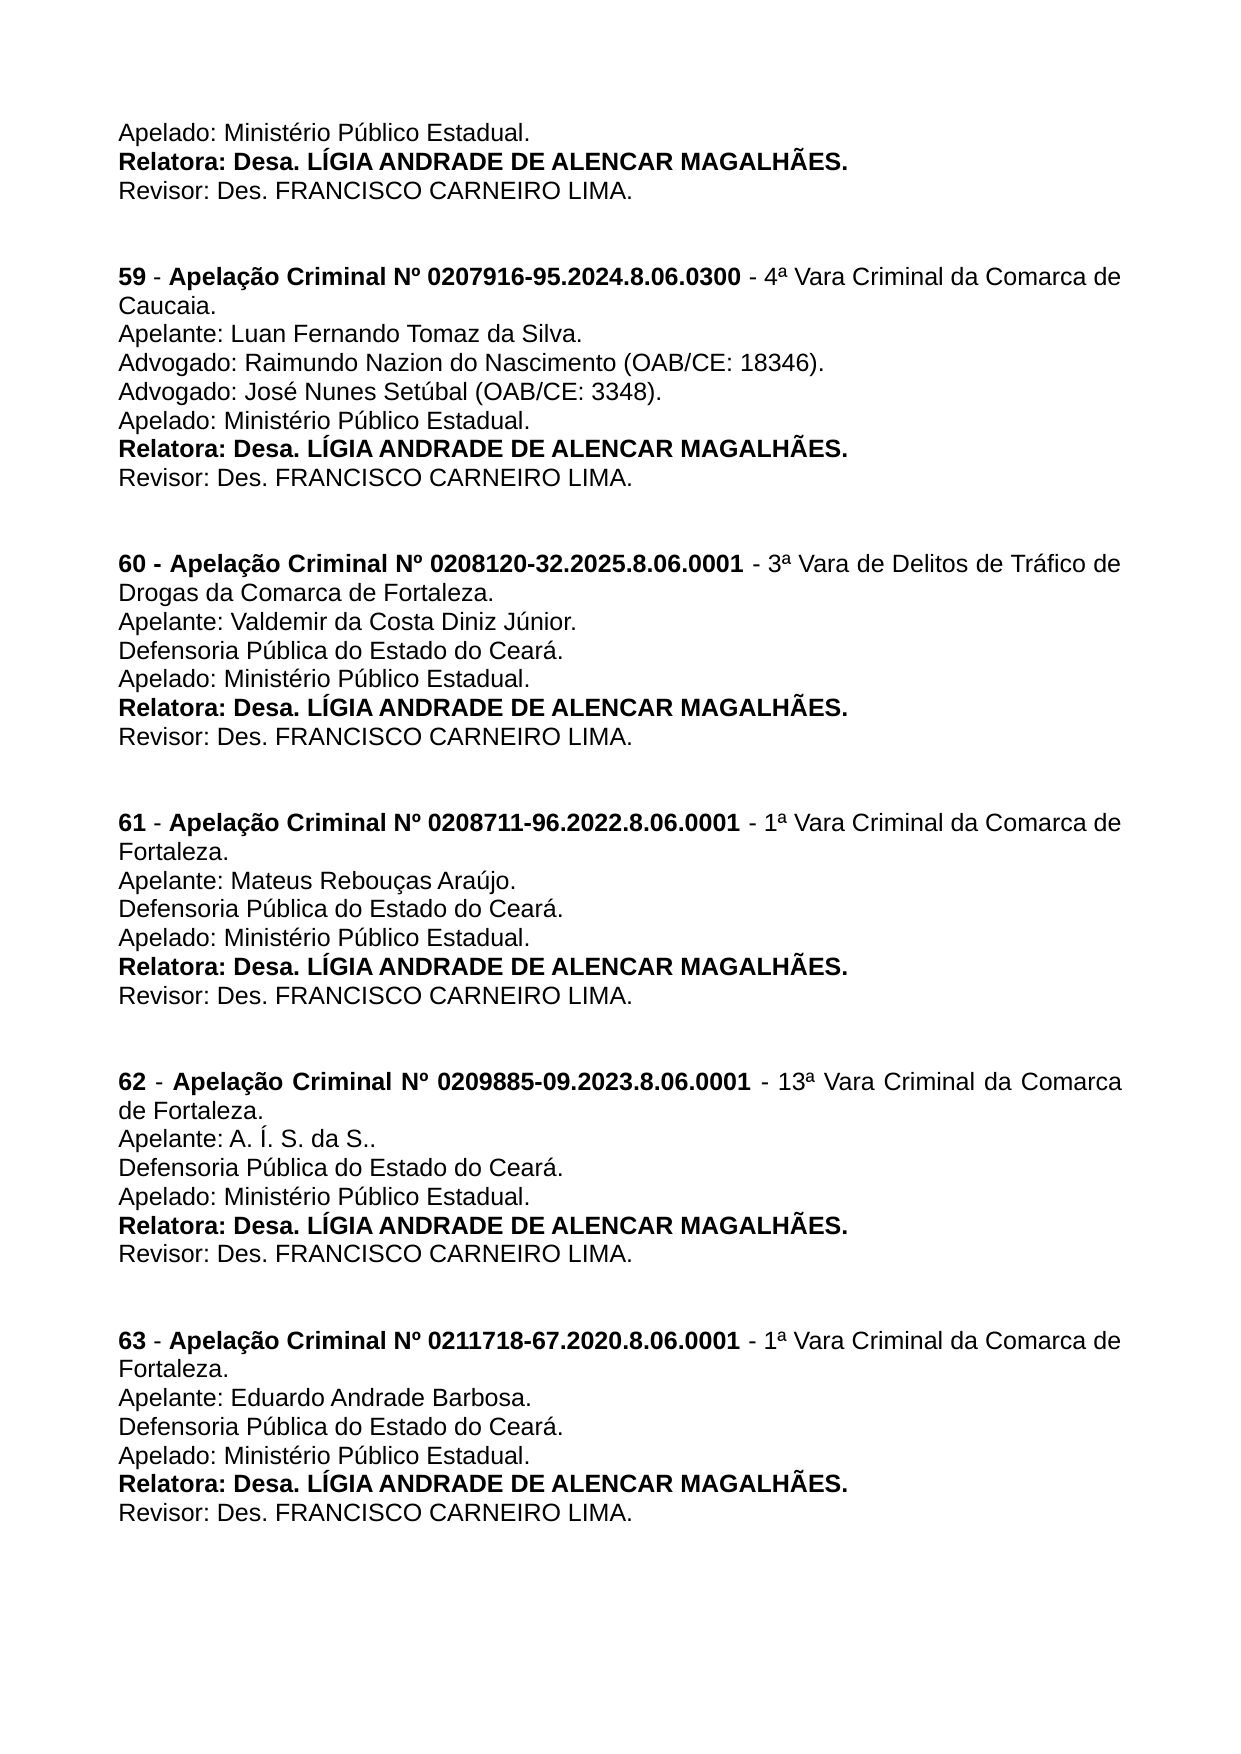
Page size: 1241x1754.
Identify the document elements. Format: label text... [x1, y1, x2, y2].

text Apelante: Luan Fernando Tomaz da Silva. [118, 319, 1122, 348]
text Revisor: Des. FRANCISCO CARNEIRO LIMA. [118, 463, 1122, 492]
text Advogado: Raimundo Nazion do Nascimento (OAB/CE: 18346). [118, 348, 1122, 377]
text Apelado: Ministério Público Estadual. [118, 1182, 1122, 1211]
text Revisor: Des. FRANCISCO CARNEIRO LIMA. [118, 981, 1122, 1009]
text Relatora: Desa. LÍGIA ANDRADE DE ALENCAR MAGALHÃES. [118, 952, 1122, 981]
text Apelado: Ministério Público Estadual. [118, 923, 1122, 952]
text Apelante: A. Í. S. da S.. [118, 1124, 1122, 1153]
text Defensoria Pública do Estado do Ceará. [118, 894, 1122, 923]
text Relatora: Desa. LÍGIA ANDRADE DE ALENCAR MAGALHÃES. [118, 1211, 1122, 1239]
text Apelado: Ministério Público Estadual. [118, 118, 1122, 147]
text 59 - Apelação Criminal Nº 0207916-95.2024.8.06.0300 - 4ª Vara Criminal da Comarca de Caucaia. [118, 262, 1122, 319]
text Apelado: Ministério Público Estadual. [118, 406, 1122, 434]
text Relatora: Desa. LÍGIA ANDRADE DE ALENCAR MAGALHÃES. [118, 434, 1122, 463]
text Revisor: Des. FRANCISCO CARNEIRO LIMA. [118, 722, 1122, 751]
text Relatora: Desa. LÍGIA ANDRADE DE ALENCAR MAGALHÃES. [118, 147, 1122, 176]
text Defensoria Pública do Estado do Ceará. [118, 636, 1122, 664]
text Apelado: Ministério Público Estadual. [118, 664, 1122, 693]
text 61 - Apelação Criminal Nº 0208711-96.2022.8.06.0001 - 1ª Vara Criminal da Comarca de Fortaleza. [118, 808, 1122, 866]
text Apelante: Valdemir da Costa Diniz Júnior. [118, 607, 1122, 636]
text 63 - Apelação Criminal Nº 0211718-67.2020.8.06.0001 - 1ª Vara Criminal da Comarca de Fortaleza. [118, 1326, 1122, 1383]
text Revisor: Des. FRANCISCO CARNEIRO LIMA. [118, 1498, 1122, 1527]
text Apelante: Eduardo Andrade Barbosa. [118, 1383, 1122, 1412]
text Apelante: Mateus Rebouças Araújo. [118, 866, 1122, 894]
text Revisor: Des. FRANCISCO CARNEIRO LIMA. [118, 1239, 1122, 1268]
text Defensoria Pública do Estado do Ceará. [118, 1412, 1122, 1441]
text Advogado: José Nunes Setúbal (OAB/CE: 3348). [118, 377, 1122, 406]
text Apelado: Ministério Público Estadual. [118, 1441, 1122, 1469]
text 60 - Apelação Criminal Nº 0208120-32.2025.8.06.0001 - 3ª Vara de Delitos de Tráfico de Drogas da Comarca de Fortaleza. [118, 549, 1122, 607]
text Relatora: Desa. LÍGIA ANDRADE DE ALENCAR MAGALHÃES. [118, 693, 1122, 722]
text Revisor: Des. FRANCISCO CARNEIRO LIMA. [118, 176, 1122, 204]
text Defensoria Pública do Estado do Ceará. [118, 1153, 1122, 1182]
text Relatora: Desa. LÍGIA ANDRADE DE ALENCAR MAGALHÃES. [118, 1469, 1122, 1498]
text 62 - Apelação Criminal Nº 0209885-09.2023.8.06.0001 - 13ª Vara Criminal da Comarca de Fortaleza. [118, 1067, 1122, 1124]
